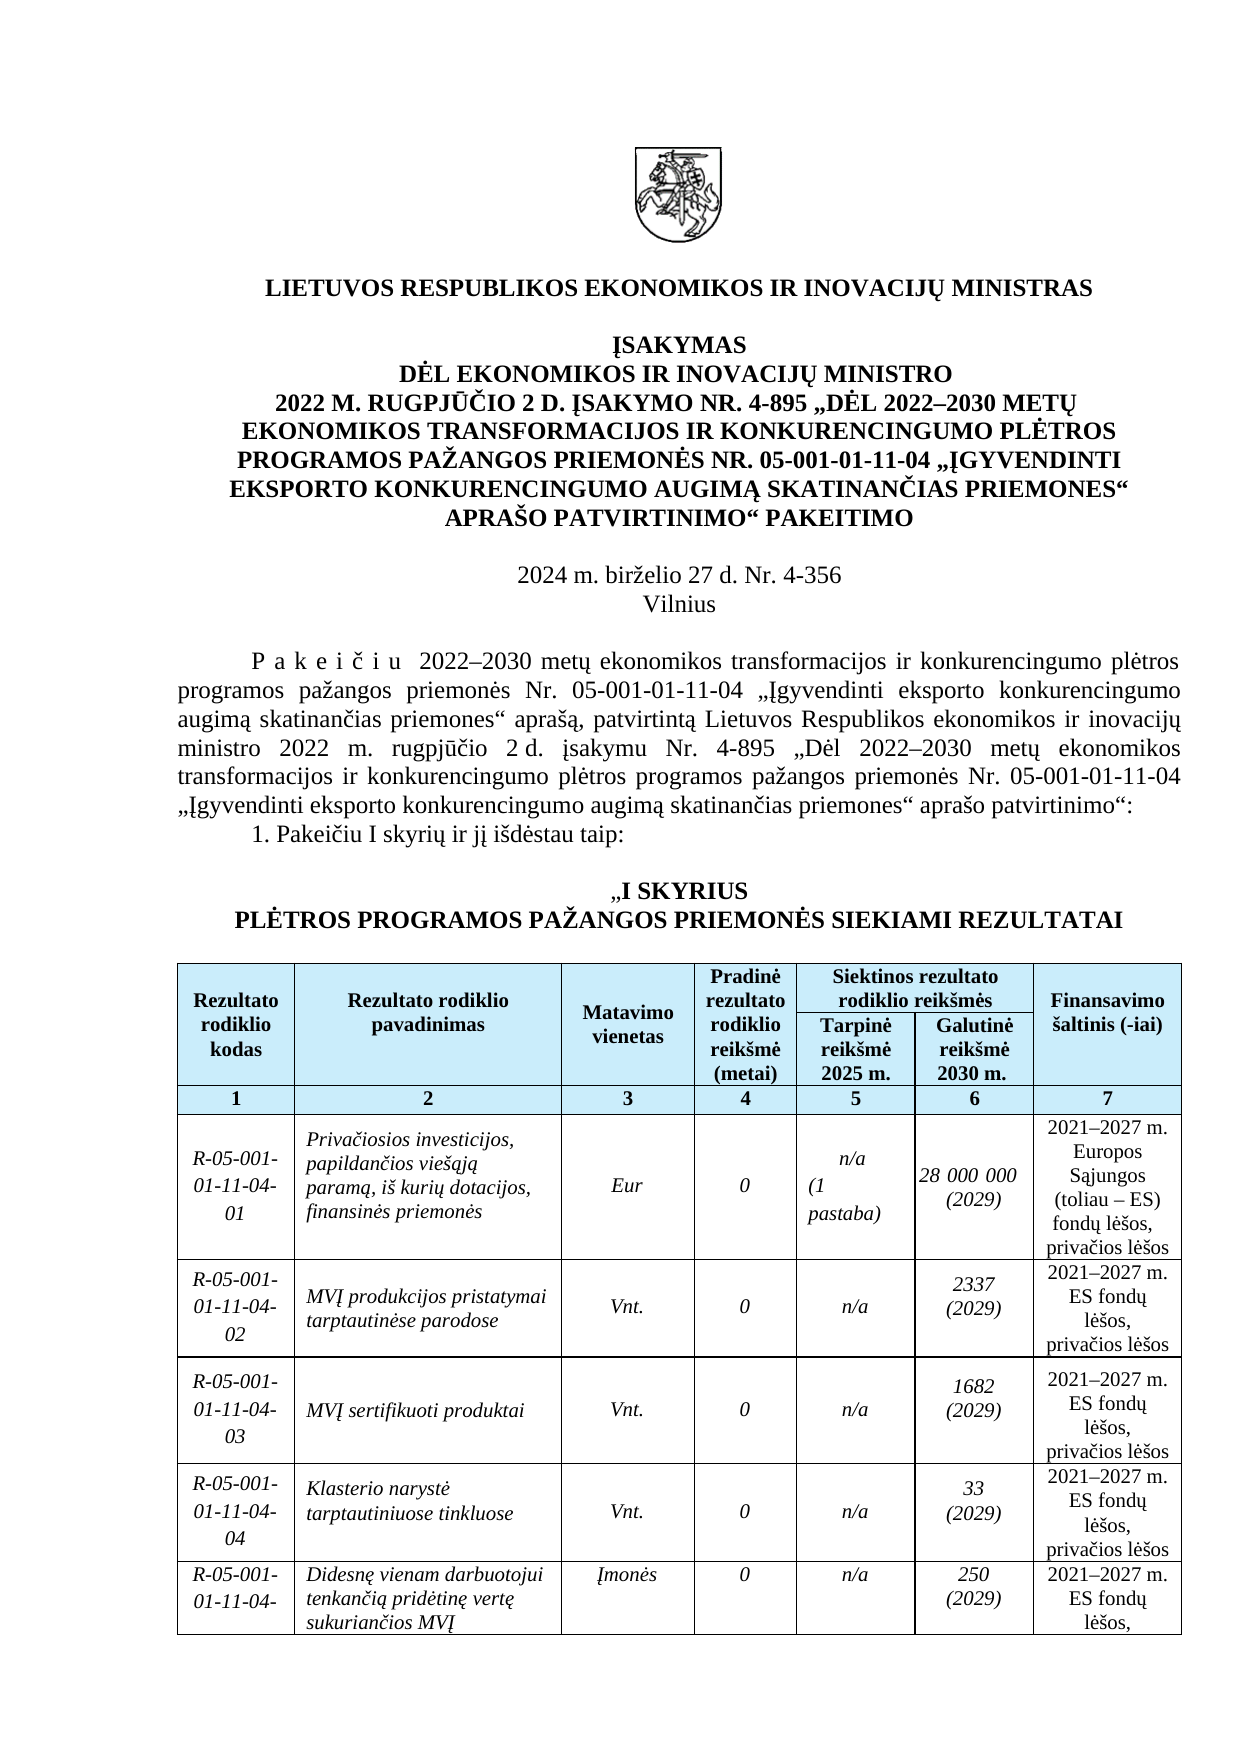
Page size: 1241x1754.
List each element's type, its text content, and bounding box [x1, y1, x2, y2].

table_cell 0 [695, 1260, 796, 1356]
table_cell R-05-001-01-11-04-03 [178, 1358, 294, 1463]
text Vilnius [177, 589, 1181, 618]
text LIETUVOS RESPUBLIKOS Ekonomikos ir inovacijų MINISTRAS [177, 273, 1181, 301]
table_cell 28 000 000 (2029) [916, 1115, 1033, 1259]
table_cell n/a [797, 1358, 914, 1463]
table_cell 2337 (2029) [916, 1260, 1033, 1356]
text „I SKYRIUS PLĖTROS PROGRAMOS PAŽANGOS PRIEMONĖS SIEKIAMI REZULTATAI [177, 876, 1181, 934]
table_cell 6 [916, 1086, 1033, 1114]
text 2024 m. birželio 27 d. Nr. 4-356 [177, 560, 1181, 589]
table_header Finansavimo šaltinis (-iai) [1034, 964, 1181, 1085]
table_cell n/a (1 pastaba) [797, 1115, 914, 1259]
table_header Matavimo vienetas [562, 964, 694, 1085]
table_cell 0 [695, 1358, 796, 1463]
text dėl ekonomikos ir inovacijų ministro [177, 359, 1181, 388]
table_cell 2 [295, 1086, 561, 1114]
table_cell Galutinė reikšmė 2030 m. [916, 1013, 1033, 1085]
table_cell Didesnę vienam darbuotojui tenkančią pridėtinę vertę sukuriančios MVĮ [295, 1562, 561, 1634]
table_cell 2021–2027 m. ES fondų lėšos, privačios lėšos [1034, 1464, 1181, 1561]
table_cell 1 [178, 1086, 294, 1114]
table_cell Klasterio narystė tarptautiniuose tinkluose [295, 1464, 561, 1561]
table_cell 33 (2029) [916, 1464, 1033, 1561]
table_header Rezultato rodiklio kodas [178, 964, 294, 1085]
table_cell MVĮ produkcijos pristatymai tarptautinėse parodose [295, 1260, 561, 1356]
table_cell R-05-001-01-11-04-02 [178, 1260, 294, 1356]
table_cell 2021–2027 m. ES fondų lėšos, [1034, 1562, 1181, 1634]
table_cell Eur [562, 1115, 694, 1259]
table_cell 0 [695, 1115, 796, 1259]
table_cell n/a [797, 1562, 914, 1634]
table_cell 4 [695, 1086, 796, 1114]
table_cell Privačiosios investicijos, papildančios viešąją paramą, iš kurių dotacijos, finansinės priemonės [295, 1115, 561, 1259]
table_cell Įmonės [562, 1562, 694, 1634]
table_cell 0 [695, 1562, 796, 1634]
table_cell 250 (2029) [916, 1562, 1033, 1634]
table_cell Vnt. [562, 1358, 694, 1463]
table_cell R-05-001-01-11-04- [178, 1562, 294, 1634]
text įsakymas [177, 330, 1181, 359]
table_cell 7 [1034, 1086, 1181, 1114]
table_header Siektinos rezultato rodiklio reikšmės [797, 964, 1033, 1012]
table_cell Vnt. [562, 1260, 694, 1356]
table_cell MVĮ sertifikuoti produktai [295, 1358, 561, 1463]
table_cell R-05-001-01-11-04-01 [178, 1115, 294, 1259]
table_cell 2021–2027 m. ES fondų lėšos, privačios lėšos [1034, 1358, 1181, 1463]
table_cell 2021–2027 m. ES fondų lėšos, privačios lėšos [1034, 1260, 1181, 1356]
table_cell 3 [562, 1086, 694, 1114]
text 2022 m. RUGPJŪČIO 2 d. įsakymo Nr. 4-895 „DĖL 2022–2030 METŲ [177, 388, 1181, 416]
table_cell 1682 (2029) [916, 1358, 1033, 1463]
table_cell n/a [797, 1260, 914, 1356]
table_cell Vnt. [562, 1464, 694, 1561]
table_cell n/a [797, 1464, 914, 1561]
table_cell R-05-001-01-11-04-04 [178, 1464, 294, 1561]
table_cell 5 [797, 1086, 914, 1114]
table_header Pradinė rezultato rodiklio reikšmė (metai) [695, 964, 796, 1085]
table_cell 2021–2027 m. Europos Sąjungos (toliau – ES) fondų lėšos, privačios lėšos [1034, 1115, 1181, 1259]
text P a k e i č i u 2022–2030 metų ekonomikos transformacijos ir konkurencingumo plėtros programos pažangos priemonės Nr. 05-001-01-11-04 „Įgyvendinti eksporto konkurencingumo augimą skatinančias priemones“ aprašą, patvirtintą Lietuvos Respublikos ekonomikos ir inovacijų ministro 2022 m. rugpjūčio 2 d. įsakymu Nr. 4-895 „Dėl 2022–2030 metų ekonomikos transformacijos ir konkurencingumo plėtros programos pažangos priemonės Nr. 05-001-01-11-04 „Įgyvendinti eksporto konkurencingumo augimą skatinančias priemones“ aprašo patvirtinimo“: [177, 646, 1181, 819]
table_header Rezultato rodiklio pavadinimas [295, 964, 561, 1085]
table_cell Tarpinė reikšmė 2025 m. [797, 1013, 914, 1085]
text EKONOMIKOS TRANSFORMACIJOS IR KONKURENCINGUMO PLĖTROS PROGRAMOS PAŽANGOS PRIEMONĖS NR. 05-001-01-11-04 „ĮGYVENDINTI EKSPORTO KONKURENCINGUMO AUGIMĄ SKATINANČIAS PRIEMONES“ APRAŠO PATVIRTINIMO“ PAKEITIMO [177, 416, 1181, 531]
table_cell 0 [695, 1464, 796, 1561]
text 1. Pakeičiu I skyrių ir jį išdėstau taip: [251, 819, 1181, 848]
